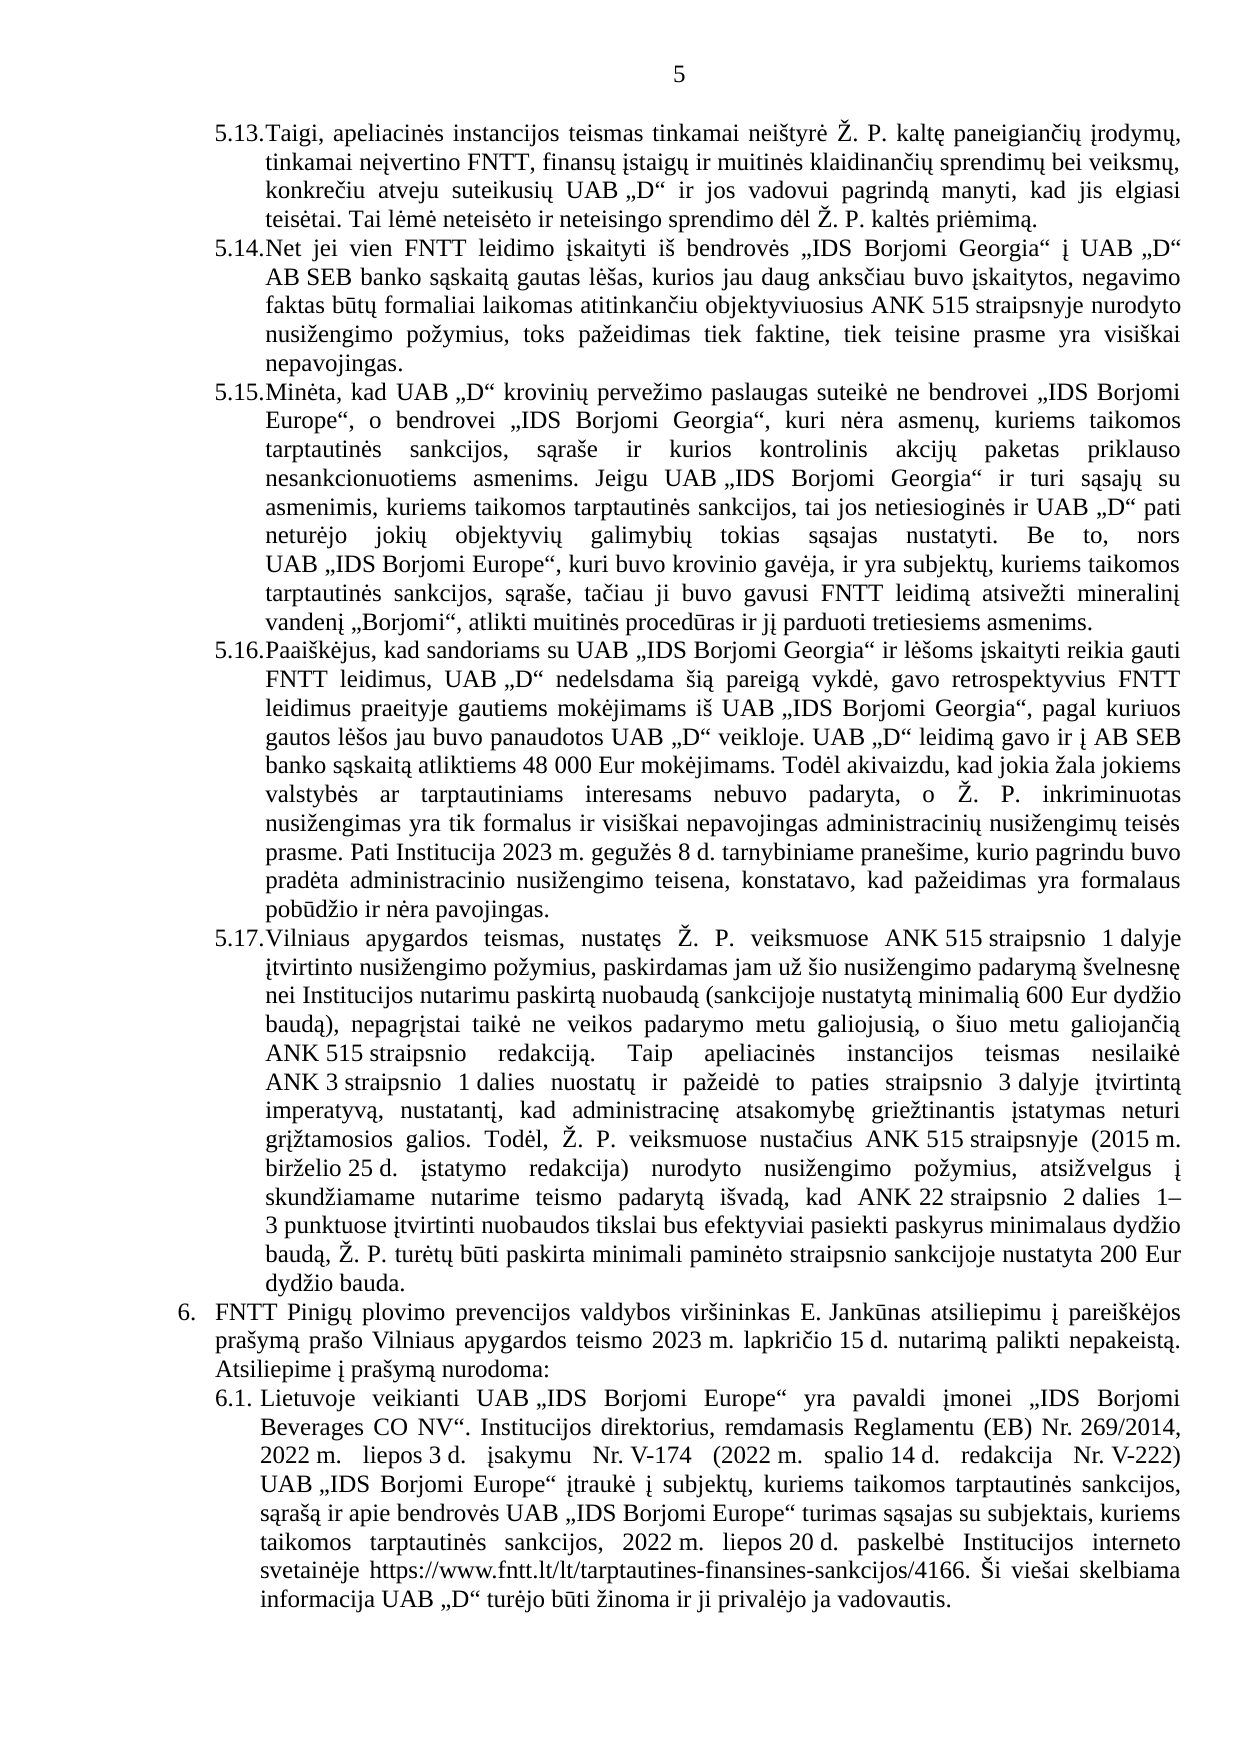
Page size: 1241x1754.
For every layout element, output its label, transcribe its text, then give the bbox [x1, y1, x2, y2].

text 6.1. Lietuvoje veikianti UAB „IDS Borjomi Europe“ yra pavaldi įmonei „IDS Borjomi Beverages CO NV“. Institucijos direktorius, remdamasis Reglamentu (EB) Nr. 269/2014, 2022 m. liepos 3 d. įsakymu Nr. V-174 (2022 m. spalio 14 d. redakcija Nr. V-222) UAB „IDS Borjomi Europe“ įtraukė į subjektų, kuriems taikomos tarptautinės sankcijos, sąrašą ir apie bendrovės UAB „IDS Borjomi Europe“ turimas sąsajas su subjektais, kuriems taikomos tarptautinės sankcijos, 2022 m. liepos 20 d. paskelbė Institucijos interneto svetainėje https://www.fntt.lt/lt/tarptautines-finansines-sankcijos/4166. Ši viešai skelbiama informacija UAB „D“ turėjo būti žinoma ir ji privalėjo ja vadovautis. [215, 1383, 1181, 1613]
text 5.15. Minėta, kad UAB „D“ krovinių pervežimo paslaugas suteikė ne bendrovei „IDS Borjomi Europe“, o bendrovei „IDS Borjomi Georgia“, kuri nėra asmenų, kuriems taikomos tarptautinės sankcijos, sąraše ir kurios kontrolinis akcijų paketas priklauso nesankcionuotiems asmenims. Jeigu UAB „IDS Borjomi Georgia“ ir turi sąsajų su asmenimis, kuriems taikomos tarptautinės sankcijos, tai jos netiesioginės ir UAB „D“ pati neturėjo jokių objektyvių galimybių tokias sąsajas nustatyti. Be to, nors UAB „IDS Borjomi Europe“, kuri buvo krovinio gavėja, ir yra subjektų, kuriems taikomos tarptautinės sankcijos, sąraše, tačiau ji buvo gavusi FNTT leidimą atsivežti mineralinį vandenį „Borjomi“, atlikti muitinės procedūras ir jį parduoti tretiesiems asmenims. [214, 377, 1181, 636]
text 5.16. Paaiškėjus, kad sandoriams su UAB „IDS Borjomi Georgia“ ir lėšoms įskaityti reikia gauti FNTT leidimus, UAB „D“ nedelsdama šią pareigą vykdė, gavo retrospektyvius FNTT leidimus praeityje gautiems mokėjimams iš UAB „IDS Borjomi Georgia“, pagal kuriuos gautos lėšos jau buvo panaudotos UAB „D“ veikloje. UAB „D“ leidimą gavo ir į AB SEB banko sąskaitą atliktiems 48 000 Eur mokėjimams. Todėl akivaizdu, kad jokia žala jokiems valstybės ar tarptautiniams interesams nebuvo padaryta, o Ž. P. inkriminuotas nusižengimas yra tik formalus ir visiškai nepavojingas administracinių nusižengimų teisės prasme. Pati Institucija 2023 m. gegužės 8 d. tarnybiniame pranešime, kurio pagrindu buvo pradėta administracinio nusižengimo teisena, konstatavo, kad pažeidimas yra formalaus pobūdžio ir nėra pavojingas. [214, 636, 1181, 923]
text 5.13. Taigi, apeliacinės instancijos teismas tinkamai neištyrė Ž. P. kaltę paneigiančių įrodymų, tinkamai neįvertino FNTT, finansų įstaigų ir muitinės klaidinančių sprendimų bei veiksmų, konkrečiu atveju suteikusių UAB „D“ ir jos vadovui pagrindą manyti, kad jis elgiasi teisėtai. Tai lėmė neteisėto ir neteisingo sprendimo dėl Ž. P. kaltės priėmimą. [214, 118, 1181, 233]
text 6. FNTT Pinigų plovimo prevencijos valdybos viršininkas E. Jankūnas atsiliepimu į pareiškėjos prašymą prašo Vilniaus apygardos teismo 2023 m. lapkričio 15 d. nutarimą palikti nepakeistą. Atsiliepime į prašymą nurodoma: [177, 1297, 1181, 1383]
text 5.14. Net jei vien FNTT leidimo įskaityti iš bendrovės „IDS Borjomi Georgia“ į UAB „D“ AB SEB banko sąskaitą gautas lėšas, kurios jau daug anksčiau buvo įskaitytos, negavimo faktas būtų formaliai laikomas atitinkančiu objektyviuosius ANK 515 straipsnyje nurodyto nusižengimo požymius, toks pažeidimas tiek faktine, tiek teisine prasme yra visiškai nepavojingas. [214, 233, 1181, 377]
text 5.17. Vilniaus apygardos teismas, nustatęs Ž. P. veiksmuose ANK 515 straipsnio 1 dalyje įtvirtinto nusižengimo požymius, paskirdamas jam už šio nusižengimo padarymą švelnesnę nei Institucijos nutarimu paskirtą nuobaudą (sankcijoje nustatytą minimalią 600 Eur dydžio baudą), nepagrįstai taikė ne veikos padarymo metu galiojusią, o šiuo metu galiojančią ANK 515 straipsnio redakciją. Taip apeliacinės instancijos teismas nesilaikė ANK 3 straipsnio 1 dalies nuostatų ir pažeidė to paties straipsnio 3 dalyje įtvirtintą imperatyvą, nustatantį, kad administracinę atsakomybę griežtinantis įstatymas neturi grįžtamosios galios. Todėl, Ž. P. veiksmuose nustačius ANK 515 straipsnyje (2015 m. birželio 25 d. įstatymo redakcija) nurodyto nusižengimo požymius, atsižvelgus į skundžiamame nutarime teismo padarytą išvadą, kad ANK 22 straipsnio 2 dalies 1–3 punktuose įtvirtinti nuobaudos tikslai bus efektyviai pasiekti paskyrus minimalaus dydžio baudą, Ž. P. turėtų būti paskirta minimali paminėto straipsnio sankcijoje nustatyta 200 Eur dydžio bauda. [214, 923, 1181, 1297]
